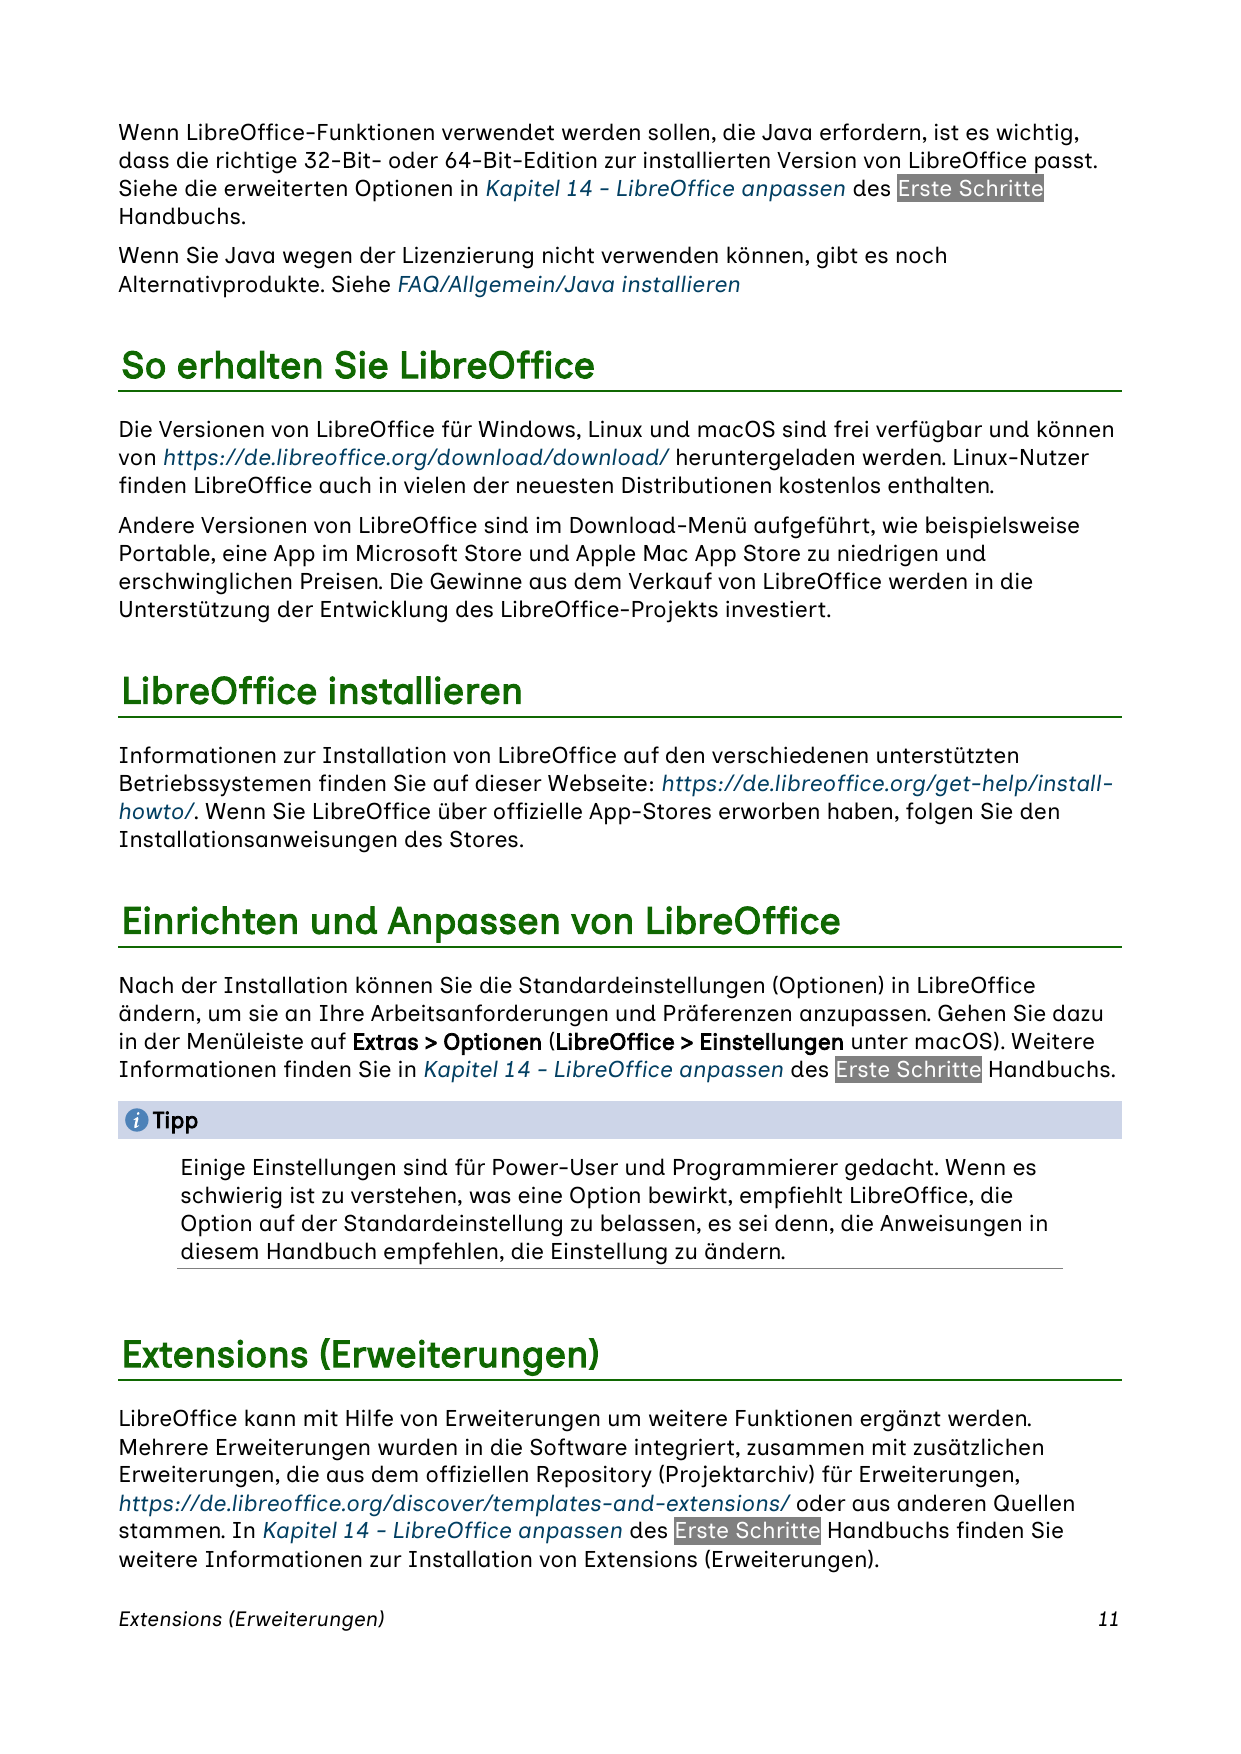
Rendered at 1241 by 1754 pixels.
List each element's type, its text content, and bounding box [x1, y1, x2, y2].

text Andere Versionen von LibreOffice sind im Download-Menü aufgeführt, wie beispielsweise Portable, eine App im Microsoft Store und Apple Mac App Store zu niedrigen und erschwinglichen Preisen. Die Gewinne aus dem Verkauf von LibreOffice werden in die Unterstützung der Entwicklung des LibreOffice-Projekts investiert. [118, 512, 1122, 624]
subtitle LibreOffice installieren [118, 665, 1122, 716]
text Einige Einstellungen sind für Power-User und Programmierer gedacht. Wenn es schwierig ist zu verstehen, was eine Option bewirkt, empfiehlt LibreOffice, die Option auf der Standardeinstellung zu belassen, es sei denn, die Anweisungen in diesem Handbuch empfehlen, die Einstellung zu ändern. [177, 1150, 1063, 1268]
list Tipp [118, 1101, 1122, 1139]
text Wenn LibreOffice-Funktionen verwendet werden sollen, die Java erfordern, ist es wichtig, dass die richtige 32-Bit- oder 64-Bit-Edition zur installierten Version von LibreOffice passt. Siehe die erweiterten Optionen in Kapitel 14 - LibreOffice anpassen des Erste Schritte Handbuchs. [118, 118, 1122, 230]
subtitle So erhalten Sie LibreOffice [118, 339, 1122, 390]
text LibreOffice kann mit Hilfe von Erweiterungen um weitere Funktionen ergänzt werden. Mehrere Erweiterungen wurden in die Software integriert, zusammen mit zusätzlichen Erweiterungen, die aus dem offiziellen Repository (Projektarchiv) für Erweiterungen, https://de.libreoffice.org/discover/templates-and-extensions/ oder aus anderen Quellen stammen. In Kapitel 14 - LibreOffice anpassen des Erste Schritte Handbuchs finden Sie weitere Informationen zur Installation von Extensions (Erweiterungen). [118, 1405, 1122, 1573]
text Informationen zur Installation von LibreOffice auf den verschiedenen unterstützten Betriebssystemen finden Sie auf dieser Webseite: https://de.libreoffice.org/get-help/install-howto/. Wenn Sie LibreOffice über offizielle App-Stores erworben haben, folgen Sie den Installationsanweisungen des Stores. [118, 742, 1122, 854]
subtitle Extensions (Erweiterungen) [118, 1328, 1122, 1379]
text Wenn Sie Java wegen der Lizenzierung nicht verwenden können, gibt es noch Alternativprodukte. Siehe FAQ/Allgemein/Java installieren [118, 242, 1122, 298]
subtitle Einrichten und Anpassen von LibreOffice [118, 895, 1122, 946]
text Nach der Installation können Sie die Standardeinstellungen (Optionen) in LibreOffice ändern, um sie an Ihre Arbeitsanforderungen und Präferenzen anzupassen. Gehen Sie dazu in der Menüleiste auf Extras > Optionen (LibreOffice > Einstellungen unter macOS). Weitere Informationen finden Sie in Kapitel 14 - LibreOffice anpassen des Erste Schritte Handbuchs. [118, 971, 1122, 1083]
text Die Versionen von LibreOffice für Windows, Linux und macOS sind frei verfügbar und können von https://de.libreoffice.org/download/download/ heruntergeladen werden. Linux-Nutzer finden LibreOffice auch in vielen der neuesten Distributionen kostenlos enthalten. [118, 416, 1122, 500]
